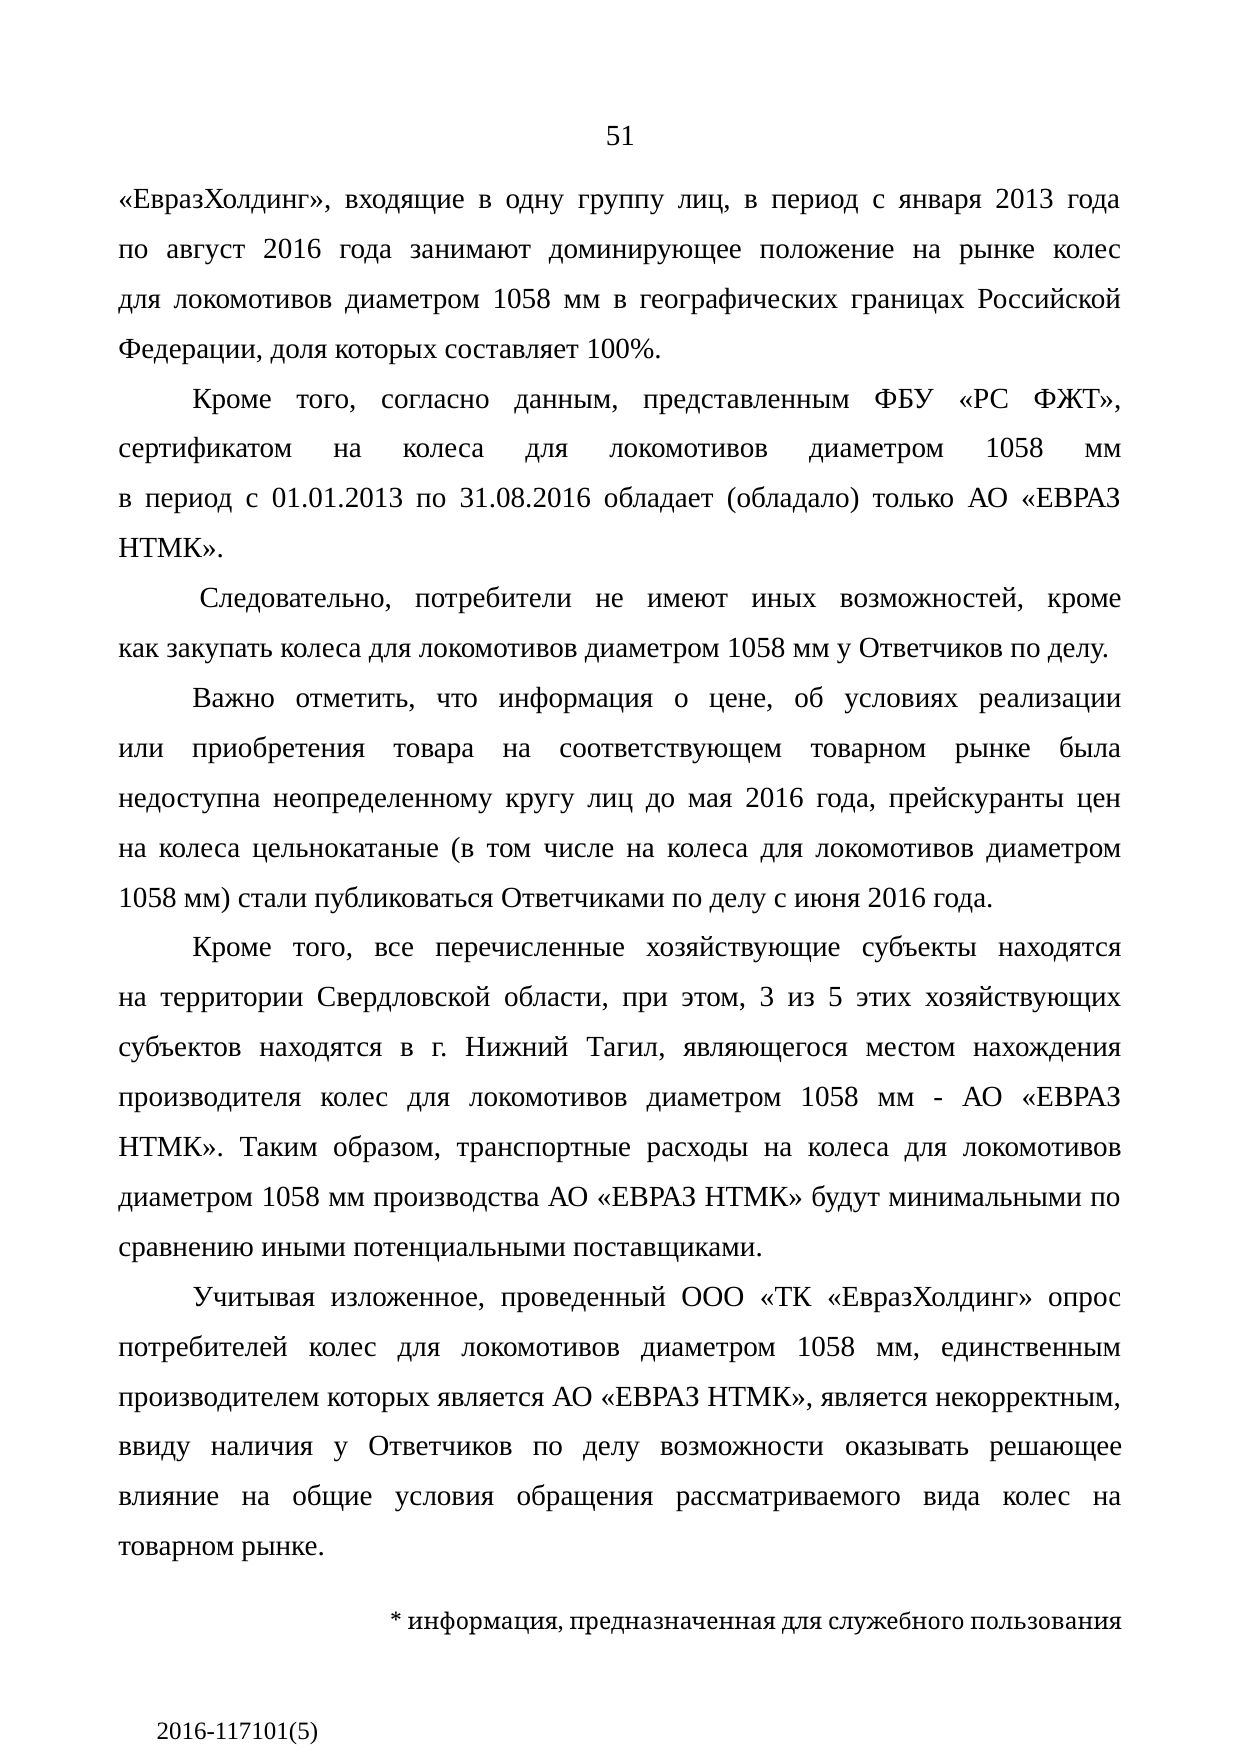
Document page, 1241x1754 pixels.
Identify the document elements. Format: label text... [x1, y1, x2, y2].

text Учитывая изложенное, проведенный ООО «ТК «ЕвразХолдинг» опрос потребителей колес для локомотивов диаметром 1058 мм, единственным производителем которых является АО «ЕВРАЗ НТМК», является некорректным, ввиду наличия у Ответчиков по делу возможности оказывать решающее влияние на общие условия обращения рассматриваемого вида колес на товарном рынке. [118, 1279, 1122, 1562]
text Кроме того, все перечисленные хозяйствующие субъекты находятся на территории Свердловской области, при этом, 3 из 5 этих хозяйствующих субъектов находятся в г. Нижний Тагил, являющегося местом нахождения производителя колес для локомотивов диаметром 1058 мм - АО «ЕВРАЗ НТМК». Таким образом, транспортные расходы на колеса для локомотивов диаметром 1058 мм производства АО «ЕВРАЗ НТМК» будут минимальными по сравнению иными потенциальными поставщиками. [118, 929, 1122, 1262]
text Следовательно, потребители не имеют иных возможностей, кроме как закупать колеса для локомотивов диаметром 1058 мм у Ответчиков по делу. [118, 580, 1122, 664]
text Кроме того, согласно данным, представленным ФБУ «РС ФЖТ», сертификатом на колеса для локомотивов диаметром 1058 мм в период с 01.01.2013 по 31.08.2016 обладает (обладало) только АО «ЕВРАЗ НТМК». [118, 381, 1122, 564]
text «ЕвразХолдинг», входящие в одну группу лиц, в период с января 2013 года по август 2016 года занимают доминирующее положение на рынке колес для локомотивов диаметром 1058 мм в географических границах Российской Федерации, доля которых составляет 100%. [118, 181, 1122, 364]
text Важно отметить, что информация о цене, об условиях реализации или приобретения товара на соответствующем товарном рынке была недоступна неопределенному кругу лиц до мая 2016 года, прейскуранты цен на колеса цельнокатаные (в том числе на колеса для локомотивов диаметром 1058 мм) стали публиковаться Ответчиками по делу с июня 2016 года. [118, 680, 1122, 913]
